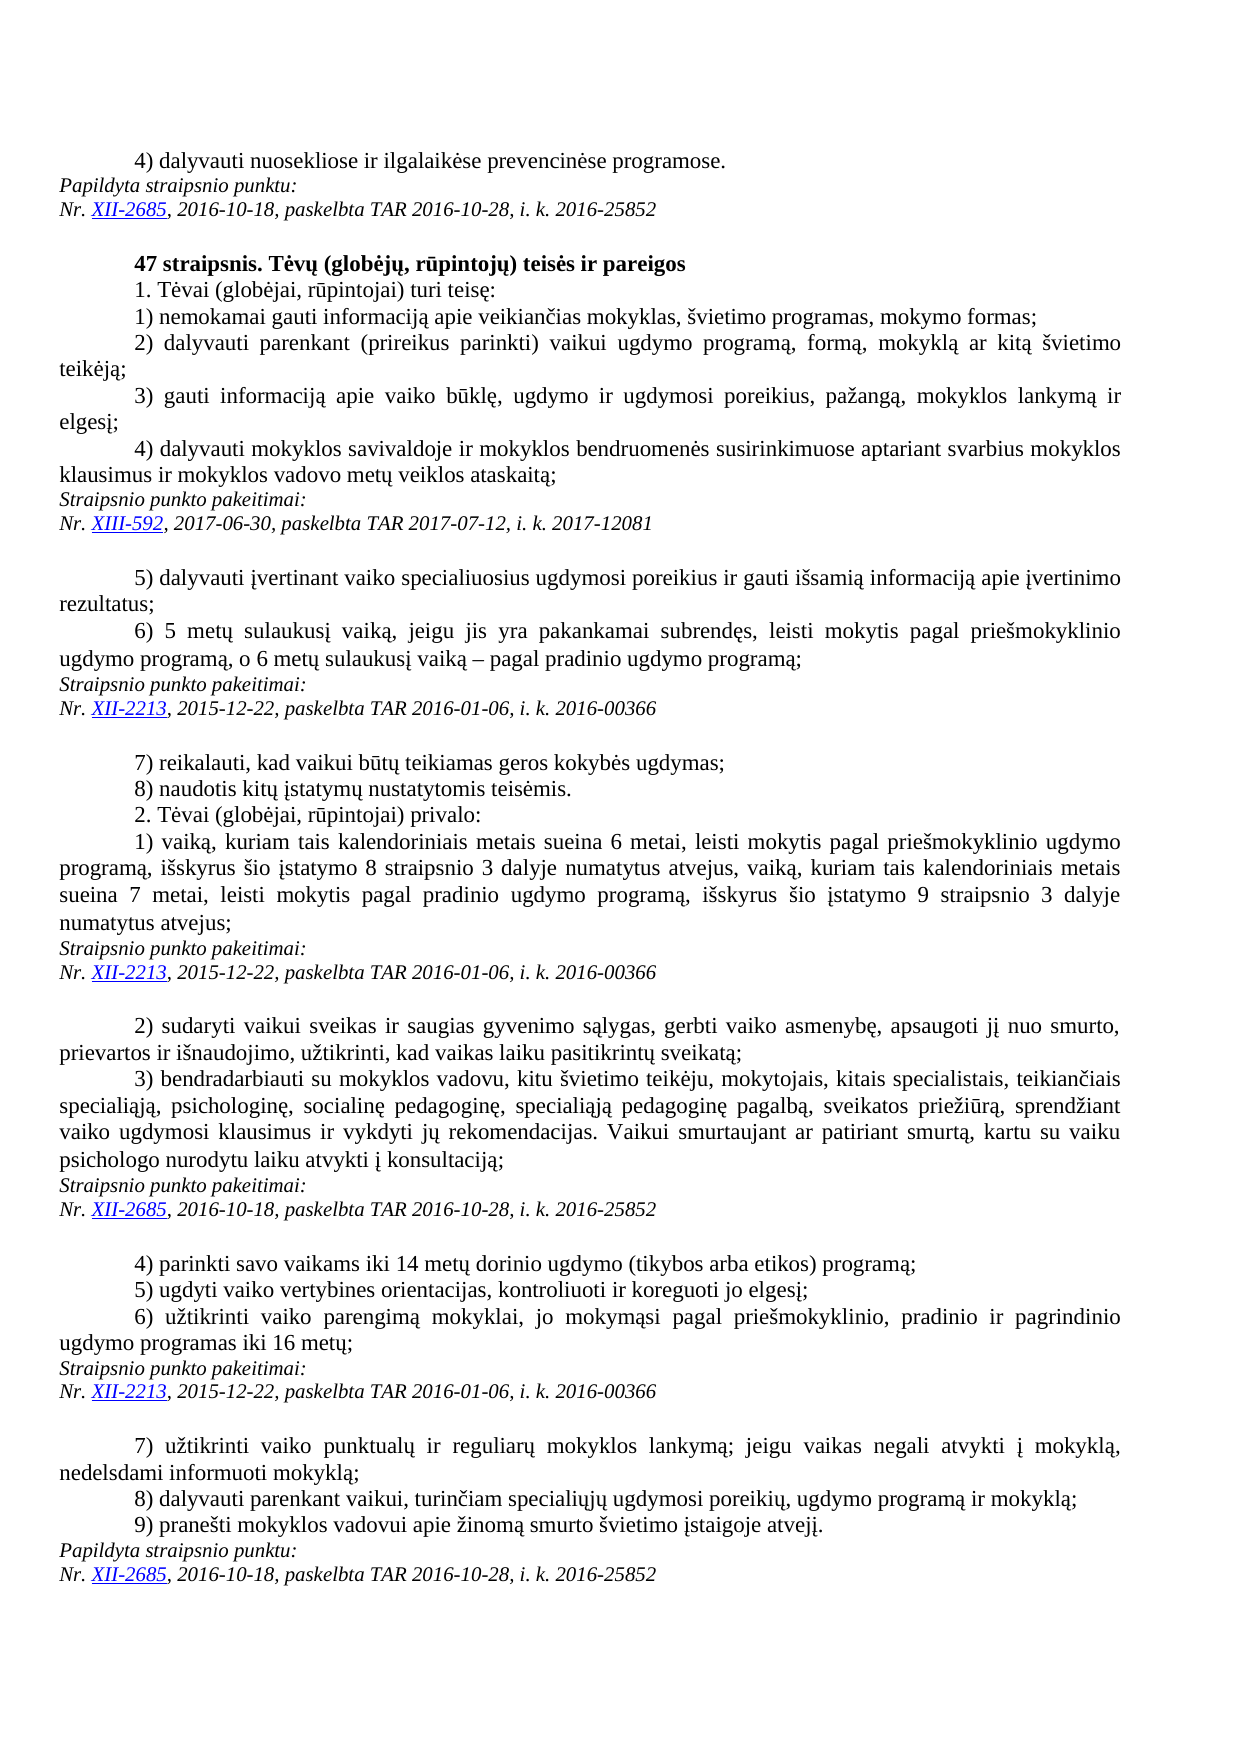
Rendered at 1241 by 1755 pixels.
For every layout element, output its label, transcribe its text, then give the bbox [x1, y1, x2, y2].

text Straipsnio punkto pakeitimai: [59, 936, 1122, 960]
text 2. Tėvai (globėjai, rūpintojai) privalo: [59, 802, 1122, 828]
text 9) pranešti mokyklos vadovui apie žinomą smurto švietimo įstaigoje atvejį. [59, 1511, 1122, 1538]
text 1. Tėvai (globėjai, rūpintojai) turi teisę: [59, 276, 1122, 303]
text 7) užtikrinti vaiko punktualų ir reguliarų mokyklos lankymą; jeigu vaikas negali atvykti į mokyklą, nedelsdami informuoti mokyklą; [59, 1432, 1122, 1485]
text Nr. XII-2685, 2016-10-18, paskelbta TAR 2016-10-28, i. k. 2016-25852 [59, 197, 1122, 221]
text Straipsnio punkto pakeitimai: [59, 672, 1122, 696]
text 4) parinkti savo vaikams iki 14 metų dorinio ugdymo (tikybos arba etikos) programą; [59, 1250, 1122, 1276]
text 1) vaiką, kuriam tais kalendoriniais metais sueina 6 metai, leisti mokytis pagal priešmokyklinio ugdymo programą, išskyrus šio įstatymo 8 straipsnio 3 dalyje numatytus atvejus, vaiką, kuriam tais kalendoriniais metais sueina 7 metai, leisti mokytis pagal pradinio ugdymo programą, išskyrus šio įstatymo 9 straipsnio 3 dalyje numatytus atvejus; [59, 828, 1122, 936]
text Nr. XII-2685, 2016-10-18, paskelbta TAR 2016-10-28, i. k. 2016-25852 [59, 1562, 1122, 1586]
text 2) sudaryti vaikui sveikas ir saugias gyvenimo sąlygas, gerbti vaiko asmenybę, apsaugoti jį nuo smurto, prievartos ir išnaudojimo, užtikrinti, kad vaikas laiku pasitikrintų sveikatą; [59, 1013, 1122, 1065]
text 7) reikalauti, kad vaikui būtų teikiamas geros kokybės ugdymas; [59, 749, 1122, 775]
text Papildyta straipsnio punktu: [59, 173, 1122, 197]
text 6) užtikrinti vaiko parengimą mokyklai, jo mokymąsi pagal priešmokyklinio, pradinio ir pagrindinio ugdymo programas iki 16 metų; [59, 1303, 1122, 1355]
text 8) naudotis kitų įstatymų nustatytomis teisėmis. [59, 775, 1122, 802]
text 3) gauti informaciją apie vaiko būklę, ugdymo ir ugdymosi poreikius, pažangą, mokyklos lankymą ir elgesį; [59, 382, 1122, 434]
text Nr. XII-2213, 2015-12-22, paskelbta TAR 2016-01-06, i. k. 2016-00366 [59, 696, 1122, 720]
text Straipsnio punkto pakeitimai: [59, 1355, 1122, 1379]
text Nr. XII-2213, 2015-12-22, paskelbta TAR 2016-01-06, i. k. 2016-00366 [59, 1379, 1122, 1403]
text Nr. XII-2685, 2016-10-18, paskelbta TAR 2016-10-28, i. k. 2016-25852 [59, 1197, 1122, 1221]
text 1) nemokamai gauti informaciją apie veikiančias mokyklas, švietimo programas, mokymo formas; [59, 303, 1122, 329]
text Straipsnio punkto pakeitimai: [59, 487, 1122, 511]
text 6) 5 metų sulaukusį vaiką, jeigu jis yra pakankamai subrendęs, leisti mokytis pagal priešmokyklinio ugdymo programą, o 6 metų sulaukusį vaiką – pagal pradinio ugdymo programą; [59, 617, 1122, 672]
text 4) dalyvauti nuosekliose ir ilgalaikėse prevencinėse programose. [59, 147, 1122, 173]
text 47 straipsnis. Tėvų (globėjų, rūpintojų) teisės ir pareigos [59, 250, 1122, 276]
text Papildyta straipsnio punktu: [59, 1538, 1122, 1562]
text 5) ugdyti vaiko vertybines orientacijas, kontroliuoti ir koreguoti jo elgesį; [59, 1276, 1122, 1303]
text 4) dalyvauti mokyklos savivaldoje ir mokyklos bendruomenės susirinkimuose aptariant svarbius mokyklos klausimus ir mokyklos vadovo metų veiklos ataskaitą; [59, 434, 1122, 487]
text Straipsnio punkto pakeitimai: [59, 1173, 1122, 1197]
text 8) dalyvauti parenkant vaikui, turinčiam specialiųjų ugdymosi poreikių, ugdymo programą ir mokyklą; [59, 1485, 1122, 1511]
text 2) dalyvauti parenkant (prireikus parinkti) vaikui ugdymo programą, formą, mokyklą ar kitą švietimo teikėją; [59, 329, 1122, 382]
text 3) bendradarbiauti su mokyklos vadovu, kitu švietimo teikėju, mokytojais, kitais specialistais, teikiančiais specialiąją, psichologinę, socialinę pedagoginę, specialiąją pedagoginę pagalbą, sveikatos priežiūrą, sprendžiant vaiko ugdymosi klausimus ir vykdyti jų rekomendacijas. Vaikui smurtaujant ar patiriant smurtą, kartu su vaiku psichologo nurodytu laiku atvykti į konsultaciją; [59, 1065, 1122, 1173]
text 5) dalyvauti įvertinant vaiko specialiuosius ugdymosi poreikius ir gauti išsamią informaciją apie įvertinimo rezultatus; [59, 564, 1122, 617]
text Nr. XII-2213, 2015-12-22, paskelbta TAR 2016-01-06, i. k. 2016-00366 [59, 960, 1122, 984]
text Nr. XIII-592, 2017-06-30, paskelbta TAR 2017-07-12, i. k. 2017-12081 [59, 511, 1122, 535]
